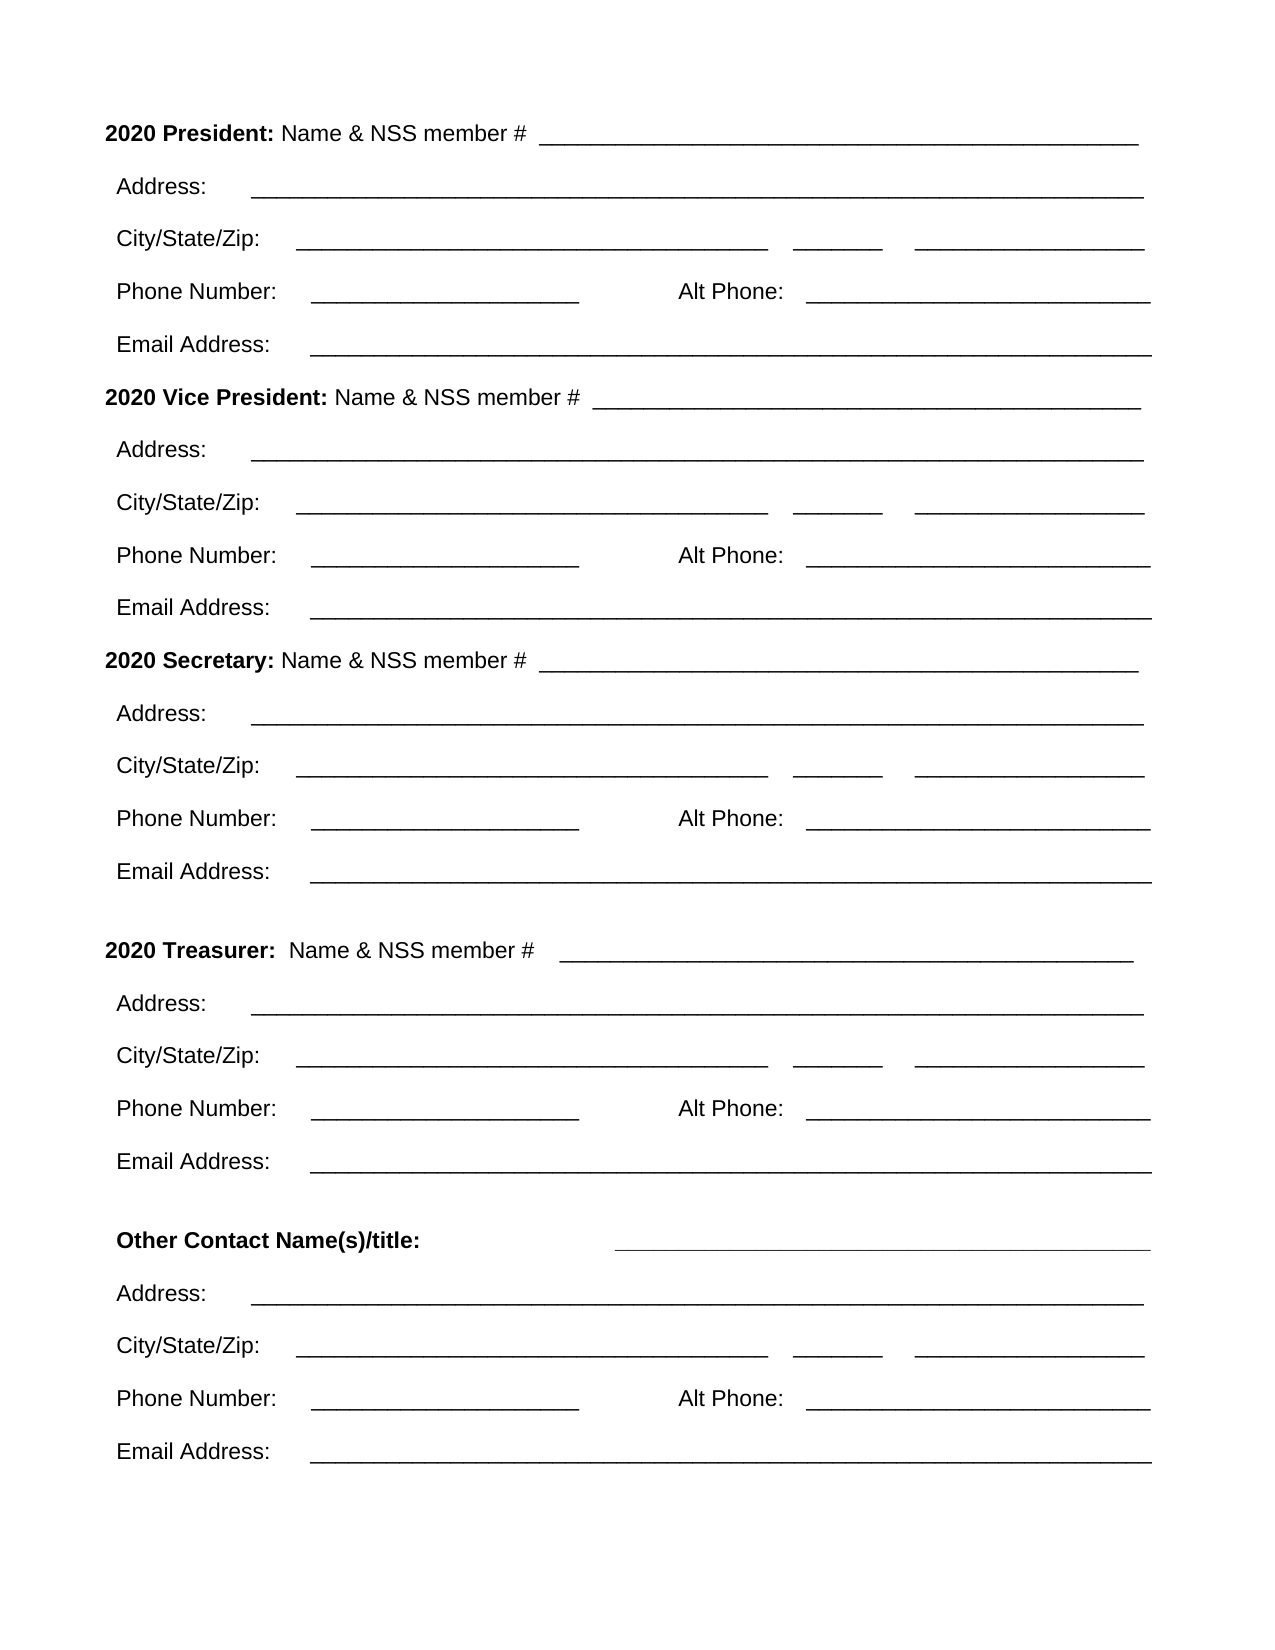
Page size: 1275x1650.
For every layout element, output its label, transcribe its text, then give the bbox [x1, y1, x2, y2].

table_header Alt Phone: [600, 278, 795, 304]
table_header __________________ [904, 1332, 1166, 1359]
table_header ______________________________________________________________________ [240, 173, 1166, 199]
table_header _____________________ [300, 542, 600, 568]
table_header _______ [782, 753, 904, 779]
table_header ___________________________ [795, 278, 1166, 304]
text 2020 President: Name & NSS member # _______________________________________________ [105, 120, 1170, 146]
table_header Alt Phone: [600, 542, 795, 568]
table_header __________________________________________ [604, 1227, 1166, 1253]
table_header Phone Number: [105, 542, 300, 568]
table_header Other Contact Name(s)/title: [105, 1227, 604, 1253]
table_header ______________________________________________________________________ [240, 990, 1166, 1016]
text 2020 Treasurer: Name & NSS member # _____________________________________________ [105, 937, 1170, 963]
table_header _______ [782, 489, 904, 515]
table_header _____________________ [300, 1385, 600, 1411]
table_header ___________________________ [795, 1385, 1166, 1411]
table_header ___________________________ [795, 542, 1166, 568]
table_header __________________________________________________________________ [299, 1438, 1166, 1464]
table_header Alt Phone: [600, 1095, 795, 1121]
table_header Address: [105, 436, 240, 463]
table_header ______________________________________________________________________ [240, 1280, 1166, 1306]
table_header _____________________________________ [285, 1332, 782, 1359]
table_header Address: [105, 700, 240, 726]
table_header City/State/Zip: [105, 225, 285, 252]
table_header __________________ [904, 1043, 1166, 1069]
table_header City/State/Zip: [105, 1043, 285, 1069]
table_header __________________________________________________________________ [299, 594, 1166, 621]
table_header Address: [105, 173, 240, 199]
table_header Alt Phone: [600, 1385, 795, 1411]
table_header Address: [105, 990, 240, 1016]
table_header _____________________________________ [285, 489, 782, 515]
table_header Phone Number: [105, 278, 300, 304]
table_header __________________ [904, 489, 1166, 515]
table_header City/State/Zip: [105, 753, 285, 779]
table_header _______ [782, 1043, 904, 1069]
text 2020 Vice President: Name & NSS member # ___________________________________________ [105, 383, 1170, 410]
table_header _____________________________________ [285, 753, 782, 779]
table_header ___________________________ [795, 1095, 1166, 1121]
table_header _____________________ [300, 1095, 600, 1121]
table_header ______________________________________________________________________ [240, 700, 1166, 726]
table_header __________________________________________________________________ [299, 858, 1166, 884]
table_header _______ [782, 1332, 904, 1359]
table_header __________________ [904, 225, 1166, 252]
text 2020 Secretary: Name & NSS member # _______________________________________________ [105, 647, 1170, 673]
table_header Email Address: [105, 331, 299, 357]
table_header Email Address: [105, 1148, 299, 1174]
table_header _____________________________________ [285, 1043, 782, 1069]
table_header Phone Number: [105, 805, 300, 832]
table_header _____________________ [300, 278, 600, 304]
table_header City/State/Zip: [105, 1332, 285, 1359]
table_header _____________________________________ [285, 225, 782, 252]
table_header ______________________________________________________________________ [240, 436, 1166, 463]
table_header Email Address: [105, 1438, 299, 1464]
table_header __________________ [904, 753, 1166, 779]
table_header Email Address: [105, 858, 299, 884]
table_header Alt Phone: [600, 805, 795, 832]
table_header __________________________________________________________________ [299, 1148, 1166, 1174]
table_header __________________________________________________________________ [299, 331, 1166, 357]
table_header Address: [105, 1280, 240, 1306]
table_header Phone Number: [105, 1095, 300, 1121]
table_header _____________________ [300, 805, 600, 832]
table_header Email Address: [105, 594, 299, 621]
table_header City/State/Zip: [105, 489, 285, 515]
table_header Phone Number: [105, 1385, 300, 1411]
table_header _______ [782, 225, 904, 252]
table_header ___________________________ [795, 805, 1166, 832]
